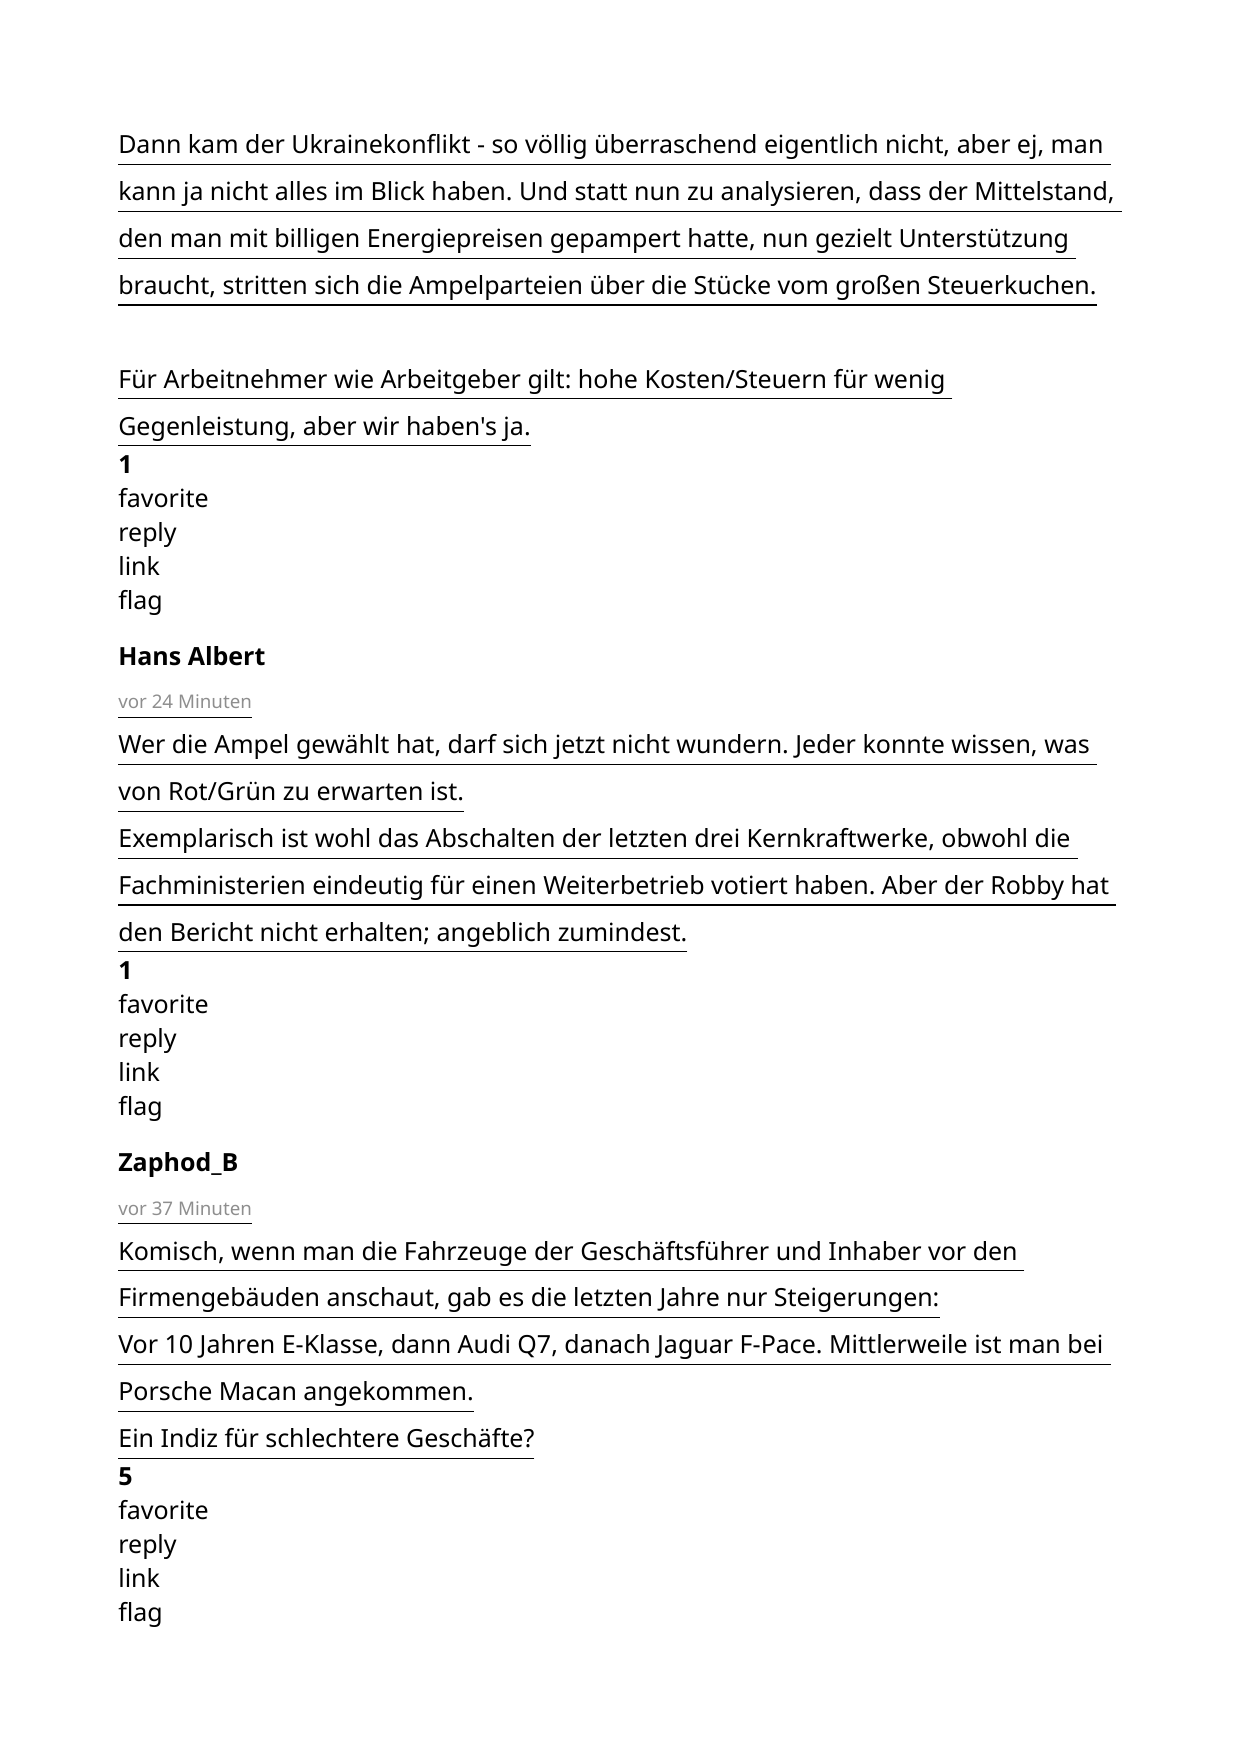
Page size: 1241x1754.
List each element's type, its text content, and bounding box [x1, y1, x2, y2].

text favorite [118, 1493, 1122, 1527]
text flag [118, 582, 1122, 617]
text Wer die Ampel gewählt hat, darf sich jetzt nicht wundern. Jeder konnte wissen, was von Rot/Grün zu erwarten ist. Exemplarisch ist wohl das Abschalten der letzten drei Kernkraftwerke, obwohl die Fachministerien eindeutig für einen Weiterbetrieb votiert haben. Aber der Robby hat den Bericht nicht erhalten; angeblich zumindest. [118, 718, 1122, 952]
text 1 [118, 952, 1122, 987]
text link [118, 1561, 1122, 1595]
text Hans Albert [118, 632, 1114, 673]
text link [118, 1055, 1122, 1089]
text reply [118, 1527, 1122, 1561]
text favorite [118, 480, 1122, 514]
text flag [118, 1089, 1122, 1123]
text reply [118, 514, 1122, 548]
text Zaphod_B [118, 1138, 1114, 1179]
text Dann kam der Ukrainekonflikt - so völlig überraschend eigentlich nicht, aber ej, man kann ja nicht alles im Blick haben. Und statt nun zu analysieren, dass der Mittelstand, [118, 118, 1122, 211]
text den man mit billigen Energiepreisen gepampert hatte, nun gezielt Unterstützung braucht, stritten sich die Ampelparteien über die Stücke vom großen Steuerkuchen. Für Arbeitnehmer wie Arbeitgeber gilt: hohe Kosten/Steuern für wenig Gegenleistung, aber wir haben's ja. [118, 212, 1122, 446]
text 5 [118, 1459, 1122, 1493]
text vor 24 Minuten [118, 688, 1122, 718]
text reply [118, 1021, 1122, 1055]
text 1 [118, 446, 1122, 480]
text Komisch, wenn man die Fahrzeuge der Geschäftsführer und Inhaber vor den Firmengebäuden anschaut, gab es die letzten Jahre nur Steigerungen: Vor 10 Jahren E-Klasse, dann Audi Q7, danach Jaguar F-Pace. Mittlerweile ist man bei Porsche Macan angekommen. Ein Indiz für schlechtere Geschäfte? [118, 1224, 1122, 1459]
text vor 37 Minuten [118, 1195, 1122, 1224]
text link [118, 548, 1122, 582]
text flag [118, 1595, 1122, 1629]
text favorite [118, 987, 1122, 1021]
